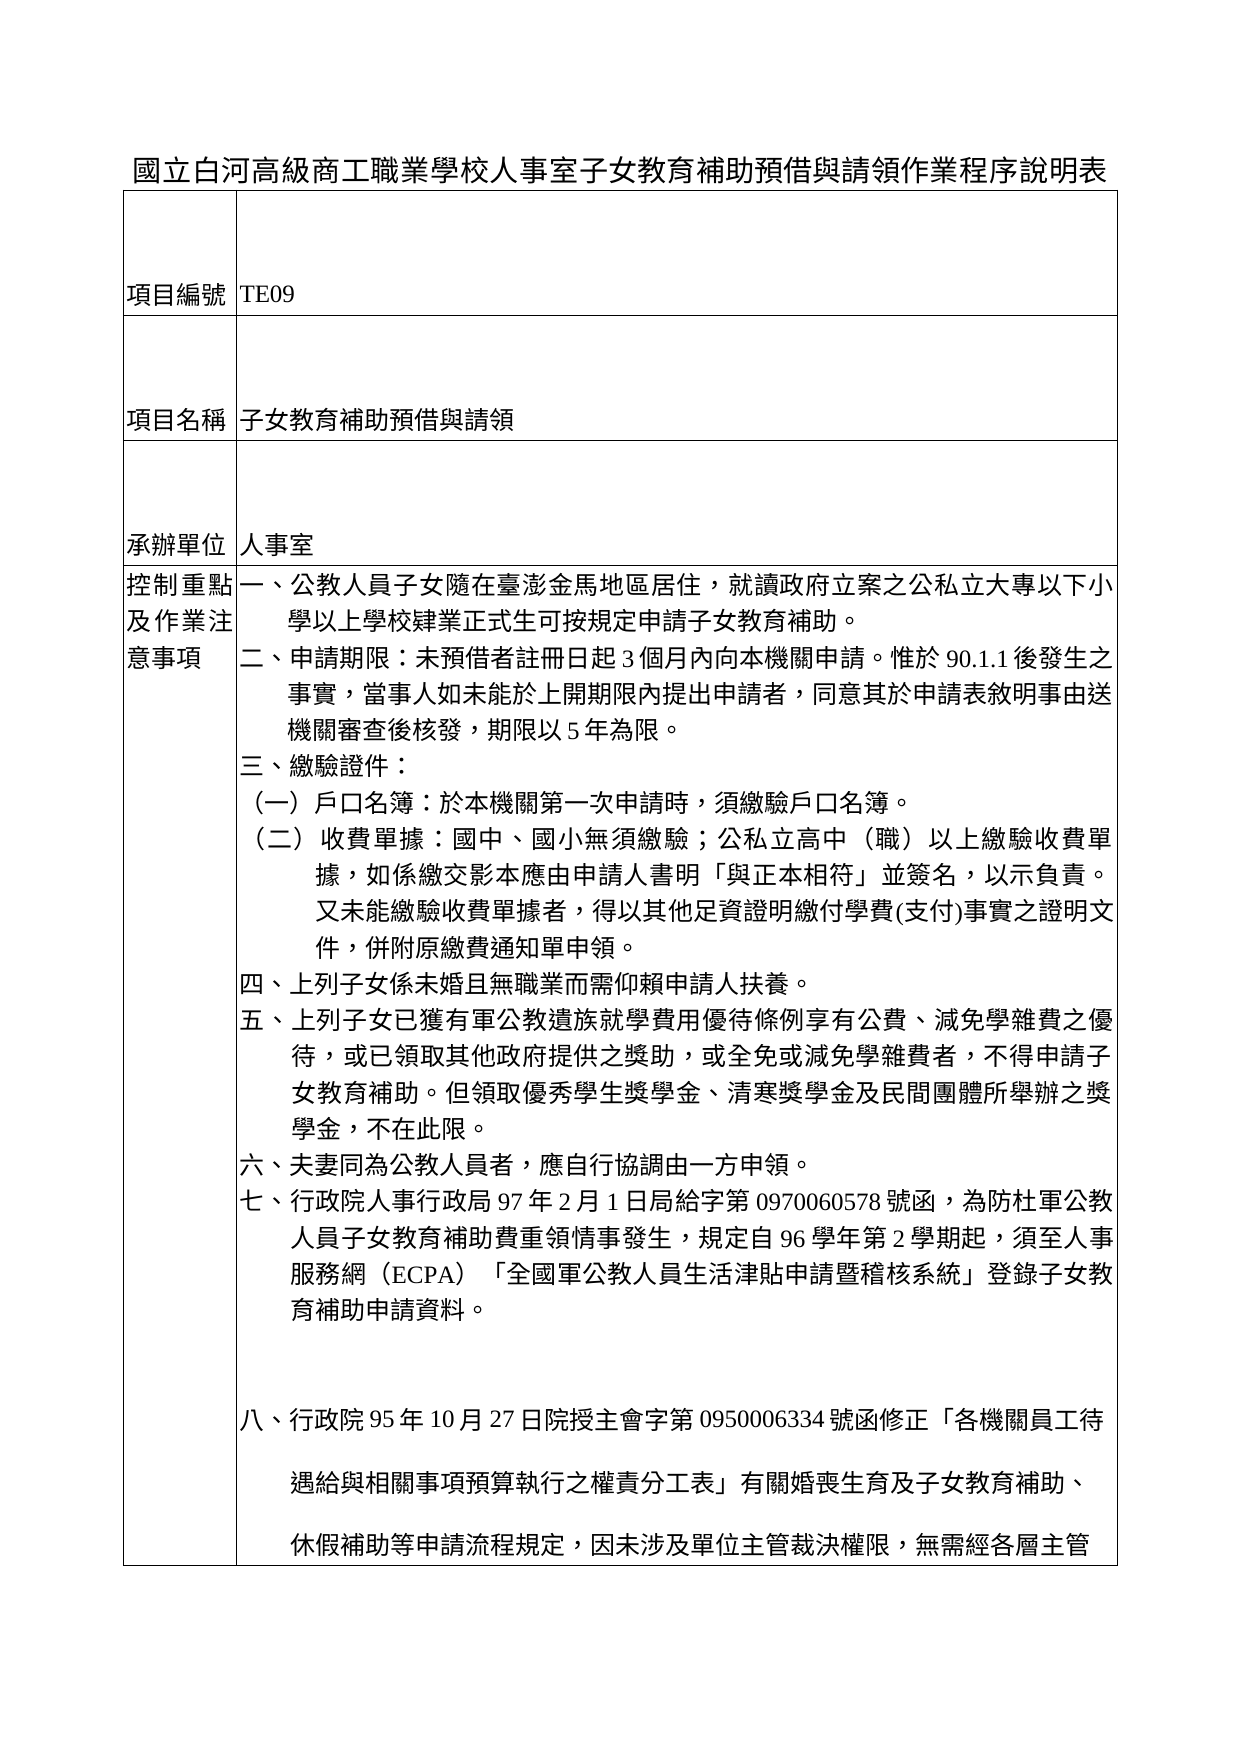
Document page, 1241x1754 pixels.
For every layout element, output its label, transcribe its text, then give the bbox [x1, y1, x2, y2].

table_cell 人事室 [237, 441, 1117, 564]
table_cell 項目名稱 [124, 316, 236, 439]
table_cell 一、公教人員子女隨在臺澎金馬地區居住，就讀政府立案之公私立大專以下小學以上學校肄業正式生可按規定申請子女教育補助。 二、申請期限：未預借者註冊日起3個月內向本機關申請。惟於90.1.1後發生之事實，當事人如未能於上開期限內提出申請者，同意其於申請表敘明事由送機關審查後核發，期限以5年為限。 三、繳驗證件： （一）戶口名簿：於本機關第一次申請時，須繳驗戶口名簿。 （二）收費單據：國中、國小無須繳驗；公私立高中（職）以上繳驗收費單據，如係繳交影本應由申請人書明「與正本相符」並簽名，以示負責。又未能繳驗收費單據者，得以其他足資證明繳付學費(支付)事實之證明文件，併附原繳費通知單申領。 四、上列子女係未婚且無職業而需仰賴申請人扶養。 五、上列子女已獲有軍公教遺族就學費用優待條例享有公費、減免學雜費之優待，或已領取其他政府提供之獎助，或全免或減免學雜費者，不得申請子女教育補助。但領取優秀學生獎學金、清寒獎學金及民間團體所舉辦之獎學金，不在此限。 六、夫妻同為公教人員者，應自行協調由一方申領。 七、行政院人事行政局97年2月1日局給字第0970060578號函，為防杜軍公教人員子女教育補助費重領情事發生，規定自96學年第2學期起，須至人事服務網（ECPA）「全國軍公教人員生活津貼申請暨稽核系統」登錄子女教育補助申請資料。 八、行政院95年10月27日院授主會字第0950006334號函修正「各機關員工待遇給與相關事項預算執行之權責分工表」有關婚喪生育及子女教育補助、休假補助等申請流程規定，因未涉及單位主管裁決權限，無需經各層主管 [237, 566, 1117, 1564]
table_cell 子女教育補助預借與請領 [237, 316, 1117, 439]
table_header 項目編號 [124, 191, 236, 314]
table_cell 承辦單位 [124, 441, 236, 564]
text 國立白河高級商工職業學校人事室子女教育補助預借與請領作業程序說明表 [118, 127, 1122, 189]
table_header TE09 [237, 191, 1117, 314]
table_cell 控制重點及作業注意事項 [124, 566, 236, 1564]
